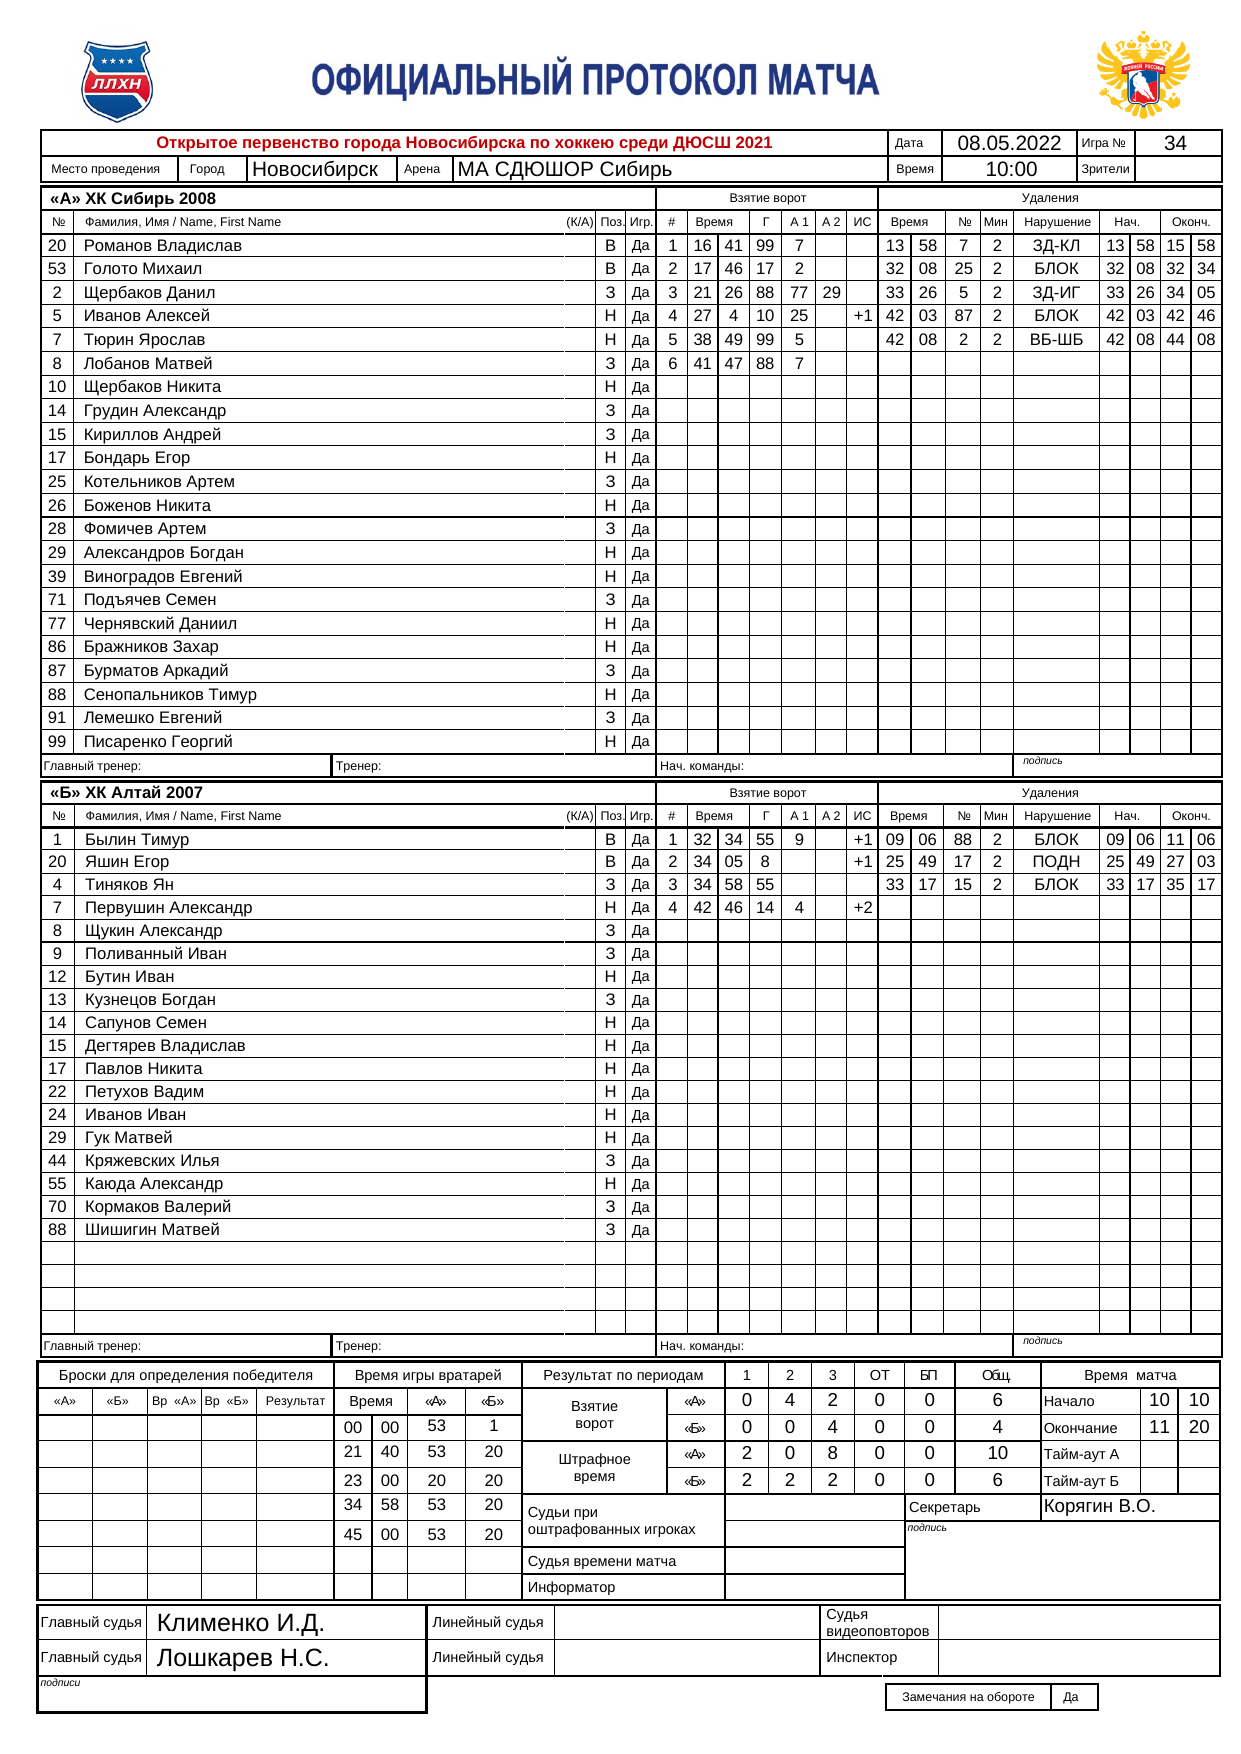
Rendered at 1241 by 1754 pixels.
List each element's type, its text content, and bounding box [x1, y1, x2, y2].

table_cell 34 [1192, 257, 1221, 280]
table_cell Арена [398, 157, 452, 181]
table_cell 5 [782, 328, 815, 351]
table_cell [782, 1012, 815, 1033]
table_cell [565, 565, 595, 587]
table_cell [981, 1311, 1013, 1333]
table_cell [657, 1311, 687, 1333]
table_cell [816, 1081, 846, 1103]
table_cell Н [596, 541, 625, 564]
table_cell [1192, 707, 1221, 729]
table_cell [1014, 920, 1099, 941]
table_cell [202, 1468, 256, 1493]
table_cell З [596, 281, 625, 303]
table_cell [981, 683, 1013, 706]
table_cell «А» [668, 1442, 724, 1467]
table_cell 2 [657, 850, 687, 872]
table_cell [596, 1265, 625, 1287]
table_cell 2 [769, 1468, 811, 1493]
table_cell [847, 1035, 877, 1057]
table_cell В [596, 235, 625, 256]
table_cell З [596, 588, 625, 611]
table_cell 25 [782, 305, 815, 327]
table_cell [816, 588, 846, 611]
table_cell [816, 352, 846, 374]
table_cell [1014, 730, 1099, 753]
table_cell [912, 1196, 943, 1218]
table_cell [750, 565, 781, 587]
table_cell [816, 1288, 846, 1310]
table_cell 58 [1192, 235, 1221, 256]
table_cell [750, 1035, 781, 1057]
table_cell [847, 1196, 877, 1218]
table_cell [750, 1081, 781, 1103]
table_cell БЛОК [1014, 305, 1099, 327]
table_cell [1100, 1242, 1129, 1264]
table_cell [565, 1173, 595, 1195]
table_cell [1100, 1311, 1129, 1333]
table_header Результат по периодам [523, 1363, 724, 1387]
table_cell [816, 1265, 846, 1287]
table_cell 0 [905, 1389, 954, 1413]
table_cell 17 [1131, 874, 1160, 895]
table_cell Да [626, 707, 655, 729]
table_cell [1014, 1035, 1099, 1057]
table_cell БЛОК [1014, 829, 1099, 849]
table_cell [944, 1012, 980, 1033]
table_cell 1 [657, 235, 687, 256]
table_cell 22 [42, 1081, 74, 1103]
table_cell З [596, 399, 625, 422]
table_cell Информатор [523, 1575, 724, 1599]
table_cell [1100, 1127, 1129, 1149]
table_cell [257, 1468, 333, 1493]
table_cell Время [688, 211, 749, 233]
table_cell [816, 659, 846, 682]
table_cell [1014, 541, 1099, 564]
table_cell 21 [335, 1441, 371, 1467]
table_cell 0 [855, 1389, 904, 1413]
table_cell Дегтярев Владислав [75, 1035, 564, 1057]
table_cell [1131, 636, 1160, 658]
table_cell Н [596, 1127, 625, 1149]
table_cell [946, 352, 980, 374]
table_cell Бутин Иван [75, 966, 564, 987]
table_cell Павлов Никита [75, 1058, 564, 1079]
table_cell 6 [956, 1389, 1040, 1413]
table_cell [816, 328, 846, 351]
table_cell Да [626, 612, 655, 634]
table_cell Тюрин Ярослав [74, 328, 564, 351]
table_cell [782, 541, 815, 564]
table_cell [657, 1012, 687, 1033]
table_cell 10 [750, 305, 781, 327]
table_cell В [596, 850, 625, 872]
table_cell [912, 896, 943, 918]
table_cell [1161, 920, 1190, 941]
table_cell Да [626, 920, 655, 941]
table_cell З [596, 659, 625, 682]
table_cell [816, 989, 846, 1011]
table_cell [981, 920, 1013, 941]
table_cell [912, 636, 945, 658]
table_cell [688, 1150, 717, 1172]
table_header 3 [812, 1363, 854, 1387]
table_cell [148, 1521, 201, 1546]
table_cell [847, 328, 877, 351]
table_cell [39, 1547, 92, 1573]
table_cell 1 [657, 829, 687, 849]
table_cell [1192, 966, 1221, 987]
table_cell Да [626, 896, 655, 918]
table_cell [1100, 943, 1129, 964]
table_header Дата [889, 131, 941, 155]
table_cell 28 [42, 518, 73, 540]
table_cell [847, 518, 877, 540]
table_cell [847, 1150, 877, 1172]
table_cell [1192, 730, 1221, 753]
table_cell 41 [719, 235, 749, 256]
table_cell [912, 920, 943, 941]
table_cell [847, 541, 877, 564]
table_cell 34 [688, 850, 717, 872]
table_cell [688, 1035, 717, 1057]
table_cell [565, 446, 595, 469]
picture [5, 28, 1197, 129]
table_cell Романов Владислав [74, 235, 564, 256]
table_cell Боженов Никита [74, 494, 564, 516]
table_cell Да [626, 1035, 655, 1057]
table_cell [946, 565, 980, 587]
table_cell [944, 966, 980, 987]
table_cell 06 [1192, 829, 1221, 849]
table_cell Да [626, 565, 655, 587]
table_cell 7 [42, 896, 74, 918]
table_cell [1131, 352, 1160, 374]
table_cell [719, 376, 749, 398]
table_cell [944, 1081, 980, 1103]
table_cell 53 [408, 1416, 465, 1440]
table_cell Н [596, 730, 625, 753]
table_cell [879, 376, 910, 398]
table_cell Главный тренер: [42, 755, 330, 776]
table_cell [565, 305, 595, 327]
table_cell 08 [1131, 257, 1160, 280]
table_cell [1100, 376, 1129, 398]
table_cell Да [626, 943, 655, 964]
table_cell Главный судья [39, 1606, 146, 1639]
table_cell 32 [879, 257, 910, 280]
table_cell [750, 494, 781, 516]
table_cell 24 [42, 1104, 74, 1126]
table_cell [1192, 1173, 1221, 1195]
table_cell [816, 257, 846, 280]
table_cell [1192, 518, 1221, 540]
table_cell [202, 1416, 256, 1440]
table_header Удаления [879, 188, 1221, 209]
table_cell [981, 707, 1013, 729]
table_cell [782, 920, 815, 941]
table_cell [1100, 1196, 1129, 1218]
table_cell [750, 659, 781, 682]
table_cell [782, 636, 815, 658]
table_cell [816, 730, 846, 753]
table_cell Котельников Артем [74, 470, 564, 493]
table_cell [719, 470, 749, 493]
table_cell 53 [408, 1521, 465, 1546]
table_cell [1161, 636, 1190, 658]
table_cell Да [626, 1104, 655, 1126]
table_cell [944, 943, 980, 964]
table_cell [719, 399, 749, 422]
table_cell 13 [42, 989, 74, 1011]
table_cell Да [626, 352, 655, 374]
table_cell 2 [812, 1468, 854, 1493]
table_cell [42, 1311, 74, 1333]
table_cell [1161, 1219, 1190, 1241]
table_cell [912, 943, 943, 964]
table_cell [981, 494, 1013, 516]
table_cell А 1 [782, 805, 815, 826]
table_cell [555, 1606, 819, 1639]
table_cell Яшин Егор [75, 850, 564, 872]
table_cell [946, 659, 980, 682]
table_cell [1014, 1150, 1099, 1172]
table_cell [1192, 636, 1221, 658]
table_cell [1131, 612, 1160, 634]
table_cell В [596, 829, 625, 849]
table_cell [657, 1242, 687, 1264]
table_cell [879, 1012, 910, 1033]
table_cell [719, 1035, 749, 1057]
table_cell [981, 1265, 1013, 1287]
table_cell 5 [657, 328, 687, 351]
table_cell [148, 1547, 201, 1573]
table_cell [1192, 943, 1221, 964]
table_cell [816, 423, 846, 445]
table_cell [816, 943, 846, 964]
table_cell [1131, 446, 1160, 469]
table_cell [946, 683, 980, 706]
table_cell 88 [42, 683, 73, 706]
table_cell [1014, 1173, 1099, 1195]
table_cell Да [626, 1219, 655, 1241]
table_cell [946, 446, 980, 469]
table_cell [719, 1081, 749, 1103]
table_cell [688, 399, 717, 422]
table_cell [750, 989, 781, 1011]
table_cell Игр. [626, 805, 655, 826]
table_cell [657, 494, 687, 516]
table_cell [1100, 1173, 1129, 1195]
table_cell [879, 683, 910, 706]
table_cell [981, 636, 1013, 658]
table_cell 34 [1161, 281, 1190, 303]
table_cell [1192, 683, 1221, 706]
table_cell 49 [1131, 850, 1160, 872]
table_cell [657, 446, 687, 469]
table_cell [750, 636, 781, 658]
table_cell [946, 399, 980, 422]
table_cell [1131, 966, 1160, 987]
table_cell [1192, 565, 1221, 587]
table_cell [565, 1058, 595, 1079]
table_cell Да [626, 683, 655, 706]
table_cell [816, 1104, 846, 1126]
table_cell [847, 1242, 877, 1264]
table_cell 2 [981, 281, 1013, 303]
table_cell 32 [688, 829, 717, 849]
table_header 08.05.2022 [943, 131, 1076, 155]
table_cell [148, 1574, 201, 1599]
table_cell [565, 423, 595, 445]
table_cell [912, 1311, 943, 1333]
table_cell [944, 1173, 980, 1195]
table_cell [1014, 1196, 1099, 1218]
table_cell Да [626, 1058, 655, 1079]
table_cell [1014, 446, 1099, 469]
table_cell [912, 1127, 943, 1149]
table_cell 20 [466, 1494, 521, 1520]
table_cell [565, 352, 595, 374]
table_cell [719, 588, 749, 611]
table_cell 17 [42, 1058, 74, 1079]
table_cell Фамилия, Имя / Name, First Name [75, 805, 565, 826]
table_cell [688, 659, 717, 682]
table_cell [879, 1173, 910, 1195]
table_cell [688, 541, 717, 564]
table_cell 20 [466, 1521, 521, 1546]
table_cell [1014, 683, 1099, 706]
table_cell Чернявский Даниил [74, 612, 564, 634]
table_cell Н [596, 494, 625, 516]
table_cell Н [596, 636, 625, 658]
table_cell Тайм-аут А [1042, 1441, 1140, 1467]
table_cell [688, 1127, 717, 1149]
table_cell [1136, 157, 1221, 181]
table_cell [657, 636, 687, 658]
table_cell 27 [1161, 850, 1190, 872]
table_cell 26 [42, 494, 73, 516]
table_cell [750, 470, 781, 493]
table_cell [1192, 446, 1221, 469]
table_cell [981, 1127, 1013, 1149]
table_header Общ. [956, 1363, 1040, 1387]
table_cell [39, 1416, 92, 1440]
table_cell Мин [981, 211, 1013, 233]
table_cell [847, 683, 877, 706]
table_cell Первушин Александр [75, 896, 564, 918]
table_cell [1014, 1288, 1099, 1310]
table_cell [719, 966, 749, 987]
table_cell [750, 1288, 781, 1310]
table_cell № [42, 805, 74, 826]
table_cell [847, 612, 877, 634]
table_cell [847, 1219, 877, 1241]
table_cell [981, 966, 1013, 987]
table_cell [1161, 541, 1190, 564]
table_cell [719, 683, 749, 706]
table_cell [981, 896, 1013, 918]
table_cell [847, 470, 877, 493]
table_cell [1014, 989, 1099, 1011]
table_cell [912, 683, 945, 706]
table_cell [847, 874, 877, 895]
table_cell [688, 494, 717, 516]
table_cell [1161, 1288, 1190, 1310]
table_cell МА СДЮШОР Сибирь [454, 157, 887, 181]
table_cell 33 [879, 281, 910, 303]
table_cell [1014, 659, 1099, 682]
table_cell 8 [750, 850, 781, 872]
table_cell [39, 1494, 92, 1520]
table_cell 20 [466, 1441, 521, 1467]
table_cell [1131, 423, 1160, 445]
table_cell 6 [657, 352, 687, 374]
table_cell Тайм-аут Б [1042, 1468, 1140, 1493]
table_cell Щукин Александр [75, 920, 564, 941]
table_cell 13 [1100, 235, 1129, 256]
table_cell [1100, 541, 1129, 564]
table_cell # [657, 805, 687, 826]
table_cell [879, 446, 910, 469]
table_cell [1014, 1104, 1099, 1126]
table_cell [719, 612, 749, 634]
table_cell [688, 966, 717, 987]
table_cell 0 [769, 1442, 811, 1467]
table_cell А 1 [782, 211, 815, 233]
table_cell [565, 588, 595, 611]
table_cell Поз. [596, 211, 625, 233]
table_cell [1131, 541, 1160, 564]
table_cell [847, 494, 877, 516]
table_cell [847, 1012, 877, 1033]
table_cell Да [626, 659, 655, 682]
table_cell 06 [912, 829, 943, 849]
table_cell [912, 588, 945, 611]
table_cell 88 [750, 281, 781, 303]
table_cell [39, 1574, 92, 1599]
table_cell [750, 612, 781, 634]
table_cell [1161, 565, 1190, 587]
table_cell [565, 1265, 595, 1287]
table_cell 08 [1192, 328, 1221, 351]
table_cell А 2 [816, 211, 846, 233]
table_cell [1014, 1081, 1099, 1103]
table_cell [782, 1035, 815, 1057]
table_cell Результат [257, 1389, 333, 1413]
table_cell [1131, 707, 1160, 729]
table_cell [1192, 588, 1221, 611]
table_cell [565, 920, 595, 941]
table_cell [847, 423, 877, 445]
table_cell [565, 235, 595, 256]
table_cell [1192, 1265, 1221, 1287]
table_cell [565, 518, 595, 540]
table_cell [912, 518, 945, 540]
table_cell 46 [719, 257, 749, 280]
table_cell Да [626, 989, 655, 1011]
table_cell [981, 1288, 1013, 1310]
table_header «А» ХК Сибирь 2008 [42, 188, 655, 209]
table_cell [816, 446, 846, 469]
table_cell [750, 1150, 781, 1172]
table_cell 46 [1192, 305, 1221, 327]
table_cell Да [626, 399, 655, 422]
table_cell [1131, 1219, 1160, 1241]
table_cell 0 [769, 1415, 811, 1440]
table_cell [782, 683, 815, 706]
table_cell 17 [750, 257, 781, 280]
table_cell [782, 1196, 815, 1218]
table_cell [816, 829, 846, 849]
table_cell [1161, 423, 1190, 445]
table_cell 42 [879, 328, 910, 351]
table_cell Время [879, 211, 945, 233]
table_cell Кормаков Валерий [75, 1196, 564, 1218]
table_cell 88 [944, 829, 980, 849]
table_cell [750, 707, 781, 729]
table_cell Да [626, 305, 655, 327]
table_cell [879, 1311, 910, 1333]
table_cell 6 [956, 1468, 1040, 1493]
table_cell [1100, 659, 1129, 682]
table_cell [657, 1127, 687, 1149]
table_cell Н [596, 966, 625, 987]
table_cell [1161, 659, 1190, 682]
table_cell [981, 612, 1013, 634]
table_cell 23 [335, 1468, 371, 1493]
table_cell 1 [42, 829, 74, 849]
table_cell [847, 565, 877, 587]
table_cell [879, 612, 910, 634]
table_cell ВБ-ШБ [1014, 328, 1099, 351]
table_cell [719, 1150, 749, 1172]
table_cell Н [596, 1012, 625, 1033]
table_cell [565, 1288, 595, 1310]
table_cell [816, 305, 846, 327]
table_cell «А» [408, 1389, 465, 1413]
table_cell [657, 1058, 687, 1079]
table_cell [1161, 470, 1190, 493]
table_cell 0 [726, 1389, 768, 1413]
table_cell [912, 707, 945, 729]
table_cell 15 [42, 423, 73, 445]
table_cell [565, 470, 595, 493]
table_cell [202, 1547, 256, 1573]
table_cell [1192, 989, 1221, 1011]
table_cell [782, 1311, 815, 1333]
table_cell [657, 943, 687, 964]
table_cell [1192, 612, 1221, 634]
table_cell Сапунов Семен [75, 1012, 564, 1033]
table_cell [657, 565, 687, 587]
table_cell Нач. [1100, 211, 1160, 233]
table_cell 42 [1100, 305, 1129, 327]
table_cell 71 [42, 588, 73, 611]
table_cell [946, 588, 980, 611]
table_cell [1100, 518, 1129, 540]
table_cell [981, 376, 1013, 398]
table_cell [816, 850, 846, 872]
table_cell [879, 1127, 910, 1149]
table_cell Время [879, 805, 943, 826]
table_header 2 [769, 1363, 811, 1387]
table_cell 2 [981, 850, 1013, 872]
table_cell 0 [726, 1415, 768, 1440]
table_cell [688, 376, 717, 398]
table_cell [879, 565, 910, 587]
table_cell [1179, 1441, 1219, 1467]
table_cell 70 [42, 1196, 74, 1218]
table_cell Да [626, 850, 655, 872]
table_cell [816, 565, 846, 587]
table_cell БЛОК [1014, 874, 1099, 895]
table_cell [912, 612, 945, 634]
table_cell 2 [981, 235, 1013, 256]
table_cell З [596, 423, 625, 445]
table_cell Да [626, 829, 655, 849]
table_cell [657, 541, 687, 564]
table_cell 09 [879, 829, 910, 849]
table_cell [39, 1521, 92, 1546]
table_cell Да [626, 636, 655, 658]
table_cell [565, 829, 595, 849]
table_cell 27 [688, 305, 717, 327]
table_cell [257, 1441, 333, 1467]
table_cell [879, 1104, 910, 1126]
table_cell 0 [905, 1415, 954, 1440]
table_cell Поливанный Иван [75, 943, 564, 964]
table_cell Н [596, 328, 625, 351]
table_cell «А» [39, 1389, 92, 1413]
table_header Открытое первенство города Новосибирска по хоккею среди ДЮСШ 2021 [42, 131, 887, 155]
table_header 34 [1136, 131, 1221, 155]
table_cell [657, 423, 687, 445]
table_cell +1 [847, 850, 877, 872]
table_cell [719, 707, 749, 729]
table_cell 26 [719, 281, 749, 303]
table_cell Судья времени матча [523, 1548, 724, 1573]
table_cell Да [626, 518, 655, 540]
table_cell 77 [782, 281, 815, 303]
table_cell [565, 1012, 595, 1033]
table_cell 00 [335, 1416, 371, 1440]
table_cell [1131, 376, 1160, 398]
table_cell [1192, 1311, 1221, 1333]
table_cell [565, 1104, 595, 1126]
table_cell [1161, 1104, 1190, 1126]
table_cell Да [626, 257, 655, 280]
table_cell [981, 588, 1013, 611]
table_cell [847, 1265, 877, 1287]
table_cell Кириллов Андрей [74, 423, 564, 445]
table_cell № [944, 805, 980, 826]
table_cell [657, 1288, 687, 1310]
table_cell В [596, 257, 625, 280]
table_cell [719, 943, 749, 964]
table_cell 25 [879, 850, 910, 872]
table_cell Каюда Александр [75, 1173, 564, 1195]
table_cell [782, 1127, 815, 1149]
table_cell 0 [905, 1468, 954, 1493]
table_cell [750, 541, 781, 564]
table_cell Да [626, 874, 655, 895]
table_cell [1161, 683, 1190, 706]
table_cell Былин Тимур [75, 829, 564, 849]
table_cell [981, 989, 1013, 1011]
table_cell Г [750, 805, 781, 826]
table_cell Да [626, 730, 655, 753]
table_cell [1161, 1311, 1190, 1333]
table_cell [782, 588, 815, 611]
table_cell [688, 1012, 717, 1033]
table_cell [657, 683, 687, 706]
table_cell [565, 730, 595, 753]
table_cell ЗД-ИГ [1014, 281, 1099, 303]
table_cell [879, 1035, 910, 1057]
table_cell [879, 1150, 910, 1172]
table_cell 05 [719, 850, 749, 872]
table_cell Да [626, 1081, 655, 1103]
table_cell [42, 1288, 74, 1310]
table_cell Кряжевских Илья [75, 1150, 564, 1172]
table_cell [466, 1547, 521, 1573]
table_cell 42 [879, 305, 910, 327]
table_cell [1014, 588, 1099, 611]
table_cell 05 [1192, 281, 1221, 303]
table_cell Время [889, 157, 941, 181]
table_cell [1100, 1035, 1129, 1057]
table_cell [981, 1150, 1013, 1172]
table_cell [1131, 1081, 1160, 1103]
table_cell Шишигин Матвей [75, 1219, 564, 1241]
table_cell [1014, 376, 1099, 398]
table_cell [847, 636, 877, 658]
table_cell [981, 470, 1013, 493]
table_cell [750, 1311, 781, 1333]
table_cell Н [596, 1173, 625, 1195]
table_header Броски для определения победителя [39, 1363, 333, 1387]
table_cell Н [596, 1104, 625, 1126]
table_cell 32 [1100, 257, 1129, 280]
table_cell 00 [373, 1468, 407, 1493]
table_cell ЗД-КЛ [1014, 235, 1099, 256]
table_cell [912, 352, 945, 374]
table_cell [1131, 1196, 1160, 1218]
table_cell [879, 518, 910, 540]
table_cell Город [179, 157, 246, 181]
table_cell [1161, 1012, 1190, 1033]
table_cell [816, 612, 846, 634]
table_cell [93, 1494, 147, 1520]
table_cell [750, 588, 781, 611]
table_cell [782, 470, 815, 493]
table_cell 77 [42, 612, 73, 634]
table_cell [1100, 730, 1129, 753]
table_cell 41 [688, 352, 717, 374]
table_cell Н [596, 1058, 625, 1079]
table_cell [912, 1288, 943, 1310]
table_cell [565, 943, 595, 964]
table_cell Нач. команды: [657, 1335, 1012, 1356]
table_cell Да [626, 1012, 655, 1033]
table_cell Главный судья [39, 1640, 146, 1675]
table_cell [1161, 1035, 1190, 1057]
table_cell [750, 1265, 781, 1287]
table_cell 20 [42, 850, 74, 872]
table_cell 2 [946, 328, 980, 351]
table_cell подпись [1014, 755, 1221, 776]
table_cell № [42, 211, 73, 233]
table_cell 7 [42, 328, 73, 351]
table_cell [879, 1058, 910, 1079]
table_cell Грудин Александр [74, 399, 564, 422]
table_cell [565, 1242, 595, 1264]
table_cell [912, 541, 945, 564]
table_cell [750, 683, 781, 706]
table_cell [1014, 1265, 1099, 1287]
table_cell 47 [719, 352, 749, 374]
table_cell [782, 707, 815, 729]
table_cell [847, 588, 877, 611]
table_cell [981, 659, 1013, 682]
table_cell [847, 659, 877, 682]
table_cell [816, 920, 846, 941]
table_cell [719, 1196, 749, 1218]
table_cell [1100, 612, 1129, 634]
table_cell Тренер: [333, 1335, 655, 1356]
table_cell Новосибирск [248, 157, 396, 181]
table_cell 12 [42, 966, 74, 987]
table_cell 53 [408, 1494, 465, 1520]
table_cell Гук Матвей [75, 1127, 564, 1149]
table_cell [816, 1311, 846, 1333]
table_cell [1161, 376, 1190, 398]
table_cell 25 [42, 470, 73, 493]
table_cell [688, 1311, 717, 1333]
table_cell [782, 1150, 815, 1172]
table_cell [1100, 896, 1129, 918]
table_cell [946, 470, 980, 493]
table_cell [688, 1058, 717, 1079]
table_cell Иванов Алексей [74, 305, 564, 327]
table_cell «Б» [93, 1389, 147, 1413]
table_cell 87 [946, 305, 980, 327]
table_cell [847, 352, 877, 374]
table_cell подпись [1014, 1335, 1221, 1356]
table_cell [981, 541, 1013, 564]
table_cell [782, 446, 815, 469]
table_cell [1014, 1058, 1099, 1079]
table_cell [816, 541, 846, 564]
table_cell 20 [466, 1468, 521, 1493]
table_cell Да [626, 446, 655, 469]
table_cell [1100, 1081, 1129, 1103]
table_cell 8 [812, 1442, 854, 1467]
table_cell БЛОК [1014, 257, 1099, 280]
table_cell [879, 966, 910, 987]
table_cell [257, 1416, 333, 1440]
table_cell [816, 494, 846, 516]
table_cell Оконч. [1161, 211, 1221, 233]
table_cell [93, 1416, 147, 1440]
table_cell [1161, 1265, 1190, 1287]
table_cell [879, 494, 910, 516]
table_cell [1131, 1288, 1160, 1310]
table_cell [981, 1058, 1013, 1079]
table_cell 08 [912, 328, 945, 351]
table_cell З [596, 1150, 625, 1172]
table_cell [816, 966, 846, 987]
table_cell [42, 1265, 74, 1287]
table_cell [1131, 494, 1160, 516]
table_cell 99 [42, 730, 73, 753]
table_cell Нарушение [1014, 211, 1099, 233]
table_cell [1131, 920, 1160, 941]
table_cell [879, 1219, 910, 1241]
table_header Да [1052, 1685, 1097, 1709]
table_cell [1192, 352, 1221, 374]
table_cell [466, 1574, 521, 1599]
table_cell [39, 1441, 92, 1467]
table_cell [847, 1104, 877, 1126]
table_cell [688, 1104, 717, 1126]
table_cell [257, 1574, 333, 1599]
table_cell Линейный судья [428, 1640, 554, 1675]
table_cell Оконч. [1161, 805, 1221, 826]
table_cell [39, 1468, 92, 1493]
table_cell [879, 896, 910, 918]
table_cell [1100, 446, 1129, 469]
table_cell 7 [946, 235, 980, 256]
table_cell Лемешко Евгений [74, 707, 564, 729]
table_cell Время [688, 805, 749, 826]
table_cell [1014, 1219, 1099, 1241]
table_cell 17 [688, 257, 717, 280]
table_cell 13 [879, 235, 910, 256]
table_cell Нач. [1100, 805, 1160, 826]
table_cell [782, 494, 815, 516]
table_cell [626, 1242, 655, 1264]
table_cell [816, 376, 846, 398]
table_cell [912, 730, 945, 753]
table_cell [879, 588, 910, 611]
table_cell [944, 1150, 980, 1172]
table_cell Бурматов Аркадий [74, 659, 564, 682]
table_cell З [596, 874, 625, 895]
table_cell [565, 1219, 595, 1241]
table_cell [719, 659, 749, 682]
table_cell [782, 1104, 815, 1126]
table_cell 55 [42, 1173, 74, 1195]
table_cell 45 [335, 1521, 371, 1546]
table_header Игра № [1078, 131, 1134, 155]
table_cell [782, 989, 815, 1011]
table_cell [565, 707, 595, 729]
table_cell [912, 1173, 943, 1195]
table_cell [596, 1311, 625, 1333]
table_cell [782, 659, 815, 682]
table_cell [879, 707, 910, 729]
table_cell [1100, 352, 1129, 374]
table_cell Вр «А» [148, 1389, 201, 1413]
table_cell [816, 707, 846, 729]
table_cell [879, 920, 910, 941]
table_cell [981, 943, 1013, 964]
table_cell 87 [42, 659, 73, 682]
table_cell [912, 1035, 943, 1057]
table_cell [657, 989, 687, 1011]
table_cell [565, 1127, 595, 1149]
table_cell [1014, 470, 1099, 493]
table_cell [428, 1677, 882, 1711]
table_cell 4 [782, 896, 815, 918]
table_cell [912, 376, 945, 398]
table_cell З [596, 989, 625, 1011]
table_cell [816, 1012, 846, 1033]
table_cell [1100, 399, 1129, 422]
table_cell [912, 1104, 943, 1126]
table_cell [912, 470, 945, 493]
table_cell [1014, 1242, 1099, 1264]
table_cell 20 [42, 235, 73, 256]
table_cell 14 [750, 896, 781, 918]
table_header Время матча [1042, 1363, 1219, 1387]
table_cell [912, 1219, 943, 1241]
table_cell 34 [335, 1494, 371, 1520]
table_cell [42, 1242, 74, 1264]
table_cell 2 [981, 829, 1013, 849]
table_cell Фомичев Артем [74, 518, 564, 540]
table_cell [565, 659, 595, 682]
table_cell [657, 588, 687, 611]
table_cell [148, 1416, 201, 1440]
table_cell 10 [956, 1442, 1040, 1467]
table_cell 42 [1100, 328, 1129, 351]
table_cell [1161, 494, 1190, 516]
table_cell 14 [42, 399, 73, 422]
table_cell [847, 1058, 877, 1079]
table_cell Тренер: [333, 755, 655, 776]
table_cell [202, 1494, 256, 1520]
table_cell [847, 446, 877, 469]
table_cell [782, 850, 815, 872]
table_cell Да [626, 1196, 655, 1218]
table_cell [782, 1219, 815, 1241]
table_cell [946, 612, 980, 634]
table_cell [879, 352, 910, 374]
table_cell [565, 636, 595, 658]
table_cell [946, 636, 980, 658]
table_cell Подъячев Семен [74, 588, 564, 611]
table_cell [1014, 518, 1099, 540]
table_cell Поз. [596, 805, 625, 826]
table_cell [1014, 612, 1099, 634]
table_cell 40 [373, 1441, 407, 1467]
table_cell [202, 1521, 256, 1546]
table_header «Б» ХК Алтай 2007 [42, 783, 655, 803]
table_cell [257, 1521, 333, 1546]
table_cell [75, 1265, 564, 1287]
table_cell [1014, 352, 1099, 374]
table_cell 10 [42, 376, 73, 398]
table_cell Писаренко Георгий [74, 730, 564, 753]
table_cell [816, 896, 846, 918]
table_cell [657, 1173, 687, 1195]
table_cell [657, 470, 687, 493]
table_cell Г [750, 211, 781, 233]
table_header Замечания на обороте [887, 1685, 1050, 1709]
table_cell [1161, 707, 1190, 729]
table_cell 8 [42, 352, 73, 374]
table_cell [719, 518, 749, 540]
table_cell Секретарь [906, 1495, 1040, 1520]
table_cell «Б» [668, 1468, 724, 1493]
table_cell [719, 1127, 749, 1149]
table_cell 35 [1161, 874, 1190, 895]
table_cell 2 [726, 1442, 768, 1467]
table_cell [657, 730, 687, 753]
table_cell [879, 1196, 910, 1218]
table_cell 06 [1131, 829, 1160, 849]
table_cell Игр. [626, 211, 655, 233]
table_cell [688, 683, 717, 706]
table_cell Окончание [1042, 1415, 1140, 1440]
table_cell [719, 1058, 749, 1079]
table_cell [565, 989, 595, 1011]
table_cell [939, 1606, 1219, 1639]
table_cell Н [596, 305, 625, 327]
table_cell [816, 636, 846, 658]
table_cell Да [626, 1173, 655, 1195]
table_cell [782, 376, 815, 398]
table_cell [1161, 1081, 1190, 1103]
table_header БП [905, 1363, 954, 1387]
table_cell [626, 1288, 655, 1310]
table_cell [944, 1219, 980, 1241]
table_cell [847, 943, 877, 964]
table_cell Голото Михаил [74, 257, 564, 280]
table_cell [1192, 423, 1221, 445]
table_cell [1192, 920, 1221, 941]
table_cell [1100, 470, 1129, 493]
table_cell 08 [912, 257, 945, 280]
table_cell [1192, 541, 1221, 564]
table_cell [981, 1173, 1013, 1195]
table_cell [816, 518, 846, 540]
table_cell 8 [42, 920, 74, 941]
table_cell [782, 1173, 815, 1195]
table_cell Сенопальников Тимур [74, 683, 564, 706]
table_cell [879, 423, 910, 445]
table_cell [1100, 1219, 1129, 1241]
table_cell [879, 730, 910, 753]
table_cell 33 [879, 874, 910, 895]
table_cell [1014, 636, 1099, 658]
table_cell [981, 352, 1013, 374]
table_cell [912, 1081, 943, 1103]
table_cell [688, 1265, 717, 1287]
table_header Взятие ворот [657, 783, 877, 803]
table_cell [1100, 1104, 1129, 1126]
table_cell [726, 1548, 904, 1573]
table_cell [816, 1242, 846, 1264]
table_cell 44 [1161, 328, 1190, 351]
table_cell [1192, 1035, 1221, 1057]
table_cell [981, 518, 1013, 540]
table_cell [1161, 612, 1190, 634]
table_cell [1192, 1081, 1221, 1103]
table_cell [1014, 1311, 1099, 1333]
table_cell 15 [1161, 235, 1190, 256]
table_cell [688, 730, 717, 753]
table_cell [565, 966, 595, 987]
table_cell [847, 920, 877, 941]
table_cell 10:00 [943, 157, 1076, 181]
table_cell 55 [750, 829, 781, 849]
table_cell 16 [688, 235, 717, 256]
table_cell Да [626, 281, 655, 303]
table_cell [912, 423, 945, 445]
table_cell Судьи при оштрафованных игроках [523, 1495, 724, 1546]
table_cell [750, 1242, 781, 1264]
table_cell [565, 896, 595, 918]
table_cell 4 [769, 1389, 811, 1413]
table_cell 49 [719, 328, 749, 351]
table_cell [202, 1441, 256, 1467]
table_cell [719, 1311, 749, 1333]
table_cell [782, 612, 815, 634]
table_cell Мин [981, 805, 1013, 826]
table_cell [719, 494, 749, 516]
table_cell [1192, 376, 1221, 398]
table_cell 00 [373, 1416, 407, 1440]
table_cell Инспектор [821, 1640, 938, 1675]
table_cell [688, 1242, 717, 1264]
table_cell [847, 730, 877, 753]
table_cell [946, 423, 980, 445]
table_cell [408, 1574, 465, 1599]
table_cell [1100, 920, 1129, 941]
table_header 1 [726, 1363, 768, 1387]
table_cell [944, 1127, 980, 1149]
table_cell [750, 399, 781, 422]
table_cell [719, 1173, 749, 1195]
table_cell [816, 1219, 846, 1241]
table_cell 49 [912, 850, 943, 872]
table_cell Да [626, 1150, 655, 1172]
table_cell [847, 1173, 877, 1195]
table_cell 2 [981, 328, 1013, 351]
table_cell 39 [42, 565, 73, 587]
table_cell 2 [812, 1389, 854, 1413]
table_cell [626, 1311, 655, 1333]
table_cell [782, 1058, 815, 1079]
table_cell 3 [657, 281, 687, 303]
table_cell +1 [847, 305, 877, 327]
table_cell 03 [1131, 305, 1160, 327]
table_cell [657, 1150, 687, 1172]
table_cell 88 [750, 352, 781, 374]
table_cell Штрафное время [523, 1442, 666, 1493]
table_cell [879, 659, 910, 682]
table_cell [879, 989, 910, 1011]
table_cell [782, 943, 815, 964]
table_cell 2 [782, 257, 815, 280]
table_cell [565, 874, 595, 895]
table_cell [750, 423, 781, 445]
table_cell Кузнецов Богдан [75, 989, 564, 1011]
table_cell [981, 1242, 1013, 1264]
table_cell [879, 399, 910, 422]
table_cell [1100, 588, 1129, 611]
table_cell 10 [1179, 1389, 1219, 1413]
table_cell 2 [657, 257, 687, 280]
table_cell [816, 470, 846, 493]
table_cell [1131, 588, 1160, 611]
table_cell [750, 518, 781, 540]
table_cell [879, 470, 910, 493]
table_cell [912, 1242, 943, 1264]
table_cell 26 [1131, 281, 1160, 303]
table_cell Да [626, 1127, 655, 1149]
table_cell [1131, 683, 1160, 706]
table_cell [596, 1242, 625, 1264]
table_cell 29 [816, 281, 846, 303]
table_cell [688, 1081, 717, 1103]
table_cell [596, 1288, 625, 1310]
table_cell [688, 636, 717, 658]
table_cell Нач. команды: [657, 755, 1012, 776]
table_cell [1100, 1012, 1129, 1033]
table_cell 53 [42, 257, 73, 280]
table_cell ПОДН [1014, 850, 1099, 872]
table_cell # [657, 211, 687, 233]
table_cell [657, 1265, 687, 1287]
table_cell 15 [42, 1035, 74, 1057]
table_cell [912, 446, 945, 469]
table_cell [1161, 989, 1190, 1011]
table_cell [1192, 399, 1221, 422]
table_cell 25 [946, 257, 980, 280]
table_cell [657, 399, 687, 422]
table_cell [1100, 707, 1129, 729]
table_cell [944, 1242, 980, 1264]
table_cell 55 [750, 874, 781, 895]
table_cell [726, 1495, 904, 1520]
table_cell [1014, 707, 1099, 729]
table_cell [657, 1196, 687, 1218]
table_cell [719, 1265, 749, 1287]
table_cell [816, 1035, 846, 1057]
table_cell З [596, 470, 625, 493]
table_cell [750, 1012, 781, 1033]
table_cell Бражников Захар [74, 636, 564, 658]
table_cell [1192, 1196, 1221, 1218]
table_cell [1192, 659, 1221, 682]
table_cell [912, 494, 945, 516]
table_cell [719, 1242, 749, 1264]
table_cell [408, 1547, 465, 1573]
table_cell 42 [1161, 305, 1190, 327]
table_cell [847, 1127, 877, 1149]
table_cell [847, 1311, 877, 1333]
table_cell [257, 1494, 333, 1520]
table_cell 44 [42, 1150, 74, 1172]
table_cell [1179, 1468, 1219, 1493]
table_cell [657, 1104, 687, 1126]
table_cell 0 [855, 1468, 904, 1493]
table_cell [1131, 896, 1160, 918]
table_cell [782, 423, 815, 445]
table_cell [981, 565, 1013, 587]
table_cell [879, 1242, 910, 1264]
table_cell 4 [812, 1415, 854, 1440]
table_cell [565, 683, 595, 706]
table_cell 9 [42, 943, 74, 964]
table_cell 10 [1141, 1389, 1177, 1413]
table_cell 20 [1179, 1415, 1219, 1440]
table_cell 4 [956, 1415, 1040, 1440]
table_cell Время [335, 1389, 407, 1413]
table_cell [879, 1081, 910, 1103]
table_cell [1192, 1150, 1221, 1172]
table_cell [1161, 1242, 1190, 1264]
table_cell [1014, 966, 1099, 987]
table_cell 99 [750, 235, 781, 256]
table_cell 33 [1100, 874, 1129, 895]
table_cell [1131, 1104, 1160, 1126]
table_cell [944, 989, 980, 1011]
table_cell 25 [1100, 850, 1129, 872]
table_cell Клименко И.Д. [147, 1606, 425, 1639]
table_cell [148, 1468, 201, 1493]
table_cell Александров Богдан [74, 541, 564, 564]
table_cell Н [596, 612, 625, 634]
table_cell [816, 1173, 846, 1195]
table_cell [1014, 565, 1099, 587]
table_cell Да [626, 541, 655, 564]
table_cell [847, 966, 877, 987]
table_cell [912, 1058, 943, 1079]
table_cell [912, 659, 945, 682]
table_cell Да [626, 470, 655, 493]
table_cell [912, 399, 945, 422]
table_cell Да [626, 588, 655, 611]
table_cell [93, 1547, 147, 1573]
table_cell [939, 1640, 1219, 1675]
table_cell [944, 896, 980, 918]
table_cell [1131, 730, 1160, 753]
table_cell [688, 989, 717, 1011]
table_cell [816, 1150, 846, 1172]
table_cell [750, 1058, 781, 1079]
table_cell [657, 707, 687, 729]
table_cell [565, 494, 595, 516]
table_cell [1100, 1058, 1129, 1079]
table_cell [148, 1441, 201, 1467]
table_cell З [596, 352, 625, 374]
table_cell [657, 1081, 687, 1103]
table_cell [555, 1640, 819, 1675]
table_cell [750, 446, 781, 469]
table_cell [1192, 1127, 1221, 1149]
table_cell [688, 1288, 717, 1310]
table_cell Н [596, 565, 625, 587]
table_cell Нарушение [1014, 805, 1099, 826]
table_cell [1141, 1468, 1177, 1493]
table_cell [565, 1035, 595, 1057]
table_cell [688, 707, 717, 729]
table_cell [847, 707, 877, 729]
table_cell [719, 1104, 749, 1126]
table_cell [719, 1219, 749, 1241]
table_cell [1131, 565, 1160, 587]
table_cell [1161, 1150, 1190, 1172]
table_cell [944, 1104, 980, 1126]
table_cell [657, 612, 687, 634]
table_cell Зрители [1078, 157, 1134, 181]
table_cell [1161, 1173, 1190, 1195]
table_cell Н [596, 683, 625, 706]
table_cell [719, 423, 749, 445]
table_cell [1192, 1288, 1221, 1310]
table_cell [719, 730, 749, 753]
table_cell З [596, 1196, 625, 1218]
table_cell Н [596, 1035, 625, 1057]
table_cell [1192, 1219, 1221, 1241]
table_cell Да [626, 966, 655, 987]
table_cell [847, 1081, 877, 1103]
table_cell А 2 [816, 805, 846, 826]
table_cell [782, 1242, 815, 1264]
table_cell 5 [946, 281, 980, 303]
table_cell [1192, 1242, 1221, 1264]
table_cell [816, 683, 846, 706]
table_cell Петухов Вадим [75, 1081, 564, 1103]
table_cell [688, 565, 717, 587]
table_cell «А» [668, 1389, 724, 1413]
table_cell +2 [847, 896, 877, 918]
table_cell 42 [688, 896, 717, 918]
table_cell Да [626, 328, 655, 351]
table_cell [1131, 518, 1160, 540]
table_cell 4 [719, 305, 749, 327]
table_cell [847, 376, 877, 398]
table_cell [657, 1219, 687, 1241]
table_cell [750, 376, 781, 398]
table_cell [1161, 399, 1190, 422]
table_cell +1 [847, 829, 877, 849]
table_cell [75, 1288, 564, 1310]
table_cell 32 [1161, 257, 1190, 280]
table_cell [944, 1311, 980, 1333]
table_cell [565, 541, 595, 564]
table_cell [847, 257, 877, 280]
table_cell [782, 730, 815, 753]
table_cell [565, 1081, 595, 1103]
table_cell [1014, 943, 1099, 964]
table_cell 2 [981, 874, 1013, 895]
table_cell подпись [906, 1522, 1219, 1599]
table_cell [1131, 943, 1160, 964]
table_cell [1161, 518, 1190, 540]
table_cell [847, 399, 877, 422]
table_cell 00 [373, 1521, 407, 1546]
table_cell [1131, 1012, 1160, 1033]
table_cell [1100, 494, 1129, 516]
table_cell Лобанов Матвей [74, 352, 564, 374]
table_cell [944, 1288, 980, 1310]
table_cell [1131, 1242, 1160, 1264]
table_cell [879, 943, 910, 964]
table_cell [816, 874, 846, 895]
table_cell «Б » [466, 1389, 521, 1413]
table_cell [879, 541, 910, 564]
table_cell [981, 1104, 1013, 1126]
table_cell [816, 1196, 846, 1218]
table_cell [719, 565, 749, 587]
table_cell 03 [912, 305, 945, 327]
table_cell [1161, 943, 1190, 964]
table_cell [1099, 1682, 1220, 1711]
table_cell № [946, 211, 980, 233]
table_cell Щербаков Данил [74, 281, 564, 303]
table_cell [1131, 1265, 1160, 1287]
table_cell [912, 1265, 943, 1287]
table_cell Линейный судья [428, 1606, 554, 1639]
table_cell 86 [42, 636, 73, 658]
table_cell Взятие ворот [523, 1389, 666, 1440]
table_cell [335, 1547, 371, 1573]
table_cell З [596, 518, 625, 540]
table_cell [912, 966, 943, 987]
table_cell [688, 470, 717, 493]
table_header Время игры вратарей [335, 1363, 521, 1387]
table_cell [1131, 1311, 1160, 1333]
table_cell [373, 1574, 407, 1599]
table_cell 4 [42, 874, 74, 895]
table_cell (К/А) [565, 805, 595, 826]
table_cell [750, 1173, 781, 1195]
table_cell 11 [1141, 1415, 1177, 1440]
table_cell Да [626, 376, 655, 398]
table_cell Виноградов Евгений [74, 565, 564, 587]
table_cell 11 [1161, 829, 1190, 849]
table_cell [688, 588, 717, 611]
table_cell Лошкарев Н.С. [147, 1640, 425, 1675]
table_cell [1161, 446, 1190, 469]
table_cell 2 [981, 257, 1013, 280]
table_cell Судья видеоповторов [821, 1606, 938, 1639]
table_cell [1192, 896, 1221, 918]
table_cell [1192, 1058, 1221, 1079]
table_cell 2 [42, 281, 73, 303]
table_cell [981, 1035, 1013, 1057]
table_cell [1131, 989, 1160, 1011]
table_cell [93, 1574, 147, 1599]
table_cell [946, 730, 980, 753]
table_cell [816, 235, 846, 256]
table_cell 4 [657, 896, 687, 918]
table_cell [1100, 1265, 1129, 1287]
table_cell 34 [688, 874, 717, 895]
table_cell Начало [1042, 1389, 1140, 1413]
table_cell 3 [657, 874, 687, 895]
table_cell [782, 565, 815, 587]
table_cell [688, 1196, 717, 1218]
table_cell [1100, 565, 1129, 587]
table_cell [847, 1288, 877, 1310]
table_cell 29 [42, 1127, 74, 1149]
table_cell [657, 1035, 687, 1057]
table_cell З [596, 707, 625, 729]
table_cell [1014, 494, 1099, 516]
table_cell [148, 1494, 201, 1520]
table_cell [750, 966, 781, 987]
table_cell Иванов Иван [75, 1104, 564, 1126]
table_cell [688, 612, 717, 634]
table_cell [719, 446, 749, 469]
table_cell [1131, 659, 1160, 682]
table_cell 88 [42, 1219, 74, 1241]
table_cell 7 [782, 352, 815, 374]
table_cell 26 [912, 281, 945, 303]
table_cell [657, 659, 687, 682]
table_cell [1161, 1058, 1190, 1079]
table_cell 4 [657, 305, 687, 327]
table_cell [1100, 1288, 1129, 1310]
table_cell [257, 1547, 333, 1573]
table_cell [946, 518, 980, 540]
table_cell [1131, 399, 1160, 422]
table_cell 53 [408, 1441, 465, 1467]
table_cell Фамилия, Имя / Name, First Name [74, 211, 565, 233]
table_cell [782, 874, 815, 895]
table_cell [726, 1575, 904, 1599]
table_cell [726, 1521, 904, 1546]
table_cell 1 [466, 1416, 521, 1440]
table_cell Корягин В.О. [1042, 1495, 1219, 1520]
table_cell 20 [408, 1468, 465, 1493]
table_cell [75, 1242, 564, 1264]
table_cell 7 [782, 235, 815, 256]
table_cell [944, 1035, 980, 1057]
table_cell Место проведения [42, 157, 177, 181]
table_cell 5 [42, 305, 73, 327]
table_cell 0 [855, 1415, 904, 1440]
table_cell [981, 399, 1013, 422]
table_cell 17 [1192, 874, 1221, 895]
table_cell 08 [1131, 328, 1160, 351]
table_header ОТ [855, 1363, 904, 1387]
table_cell [750, 1127, 781, 1149]
table_cell Н [596, 1081, 625, 1103]
table_cell 17 [944, 850, 980, 872]
table_cell [626, 1265, 655, 1287]
table_cell [912, 1012, 943, 1033]
table_cell [981, 1219, 1013, 1241]
table_cell [75, 1311, 564, 1333]
table_cell [879, 1288, 910, 1310]
table_cell [565, 399, 595, 422]
table_cell [944, 1265, 980, 1287]
table_cell [565, 376, 595, 398]
table_cell [782, 966, 815, 987]
table_cell [565, 257, 595, 280]
table_cell [719, 636, 749, 658]
table_cell [944, 1058, 980, 1079]
table_cell [847, 989, 877, 1011]
table_cell ИС [847, 805, 877, 826]
table_cell [657, 518, 687, 540]
table_cell [1161, 588, 1190, 611]
table_cell [981, 1196, 1013, 1218]
table_cell [1014, 1127, 1099, 1149]
table_cell [565, 850, 595, 872]
table_cell [1014, 399, 1099, 422]
table_cell [1161, 966, 1190, 987]
table_cell [981, 1012, 1013, 1033]
table_cell Н [596, 376, 625, 398]
table_cell [750, 1104, 781, 1126]
table_cell Щербаков Никита [74, 376, 564, 398]
table_cell [782, 1081, 815, 1103]
table_cell [1100, 683, 1129, 706]
table_cell [912, 565, 945, 587]
table_cell [565, 612, 595, 634]
table_cell [719, 989, 749, 1011]
table_cell [944, 920, 980, 941]
table_cell [1100, 966, 1129, 987]
table_cell Вр «Б» [202, 1389, 256, 1413]
table_cell 15 [944, 874, 980, 895]
table_cell [1014, 1012, 1099, 1033]
table_cell 38 [688, 328, 717, 351]
table_cell [750, 920, 781, 941]
table_cell 0 [855, 1442, 904, 1467]
table_cell [1131, 470, 1160, 493]
table_cell [688, 1219, 717, 1241]
table_cell [946, 494, 980, 516]
table_cell [981, 446, 1013, 469]
table_cell 17 [912, 874, 943, 895]
table_cell [879, 636, 910, 658]
table_cell [1192, 470, 1221, 493]
table_cell [816, 1058, 846, 1079]
table_cell [782, 1265, 815, 1287]
table_cell [565, 1150, 595, 1172]
table_cell 14 [42, 1012, 74, 1033]
table_cell [847, 281, 877, 303]
table_cell [719, 541, 749, 564]
table_cell 2 [981, 305, 1013, 327]
table_cell 91 [42, 707, 73, 729]
table_cell 03 [1192, 850, 1221, 872]
table_cell [946, 376, 980, 398]
table_cell [688, 423, 717, 445]
table_cell [944, 1196, 980, 1218]
table_cell [93, 1468, 147, 1493]
table_cell 2 [726, 1468, 768, 1493]
table_cell (К/А) [565, 211, 595, 233]
table_cell [657, 920, 687, 941]
table_cell 34 [719, 829, 749, 849]
table_cell [981, 730, 1013, 753]
table_cell [1100, 636, 1129, 658]
table_cell [847, 235, 877, 256]
table_cell 09 [1100, 829, 1129, 849]
table_cell [1131, 1173, 1160, 1195]
table_cell [1161, 352, 1190, 374]
table_cell Да [626, 423, 655, 445]
table_cell [1131, 1150, 1160, 1172]
table_cell 46 [719, 896, 749, 918]
table_cell [1014, 423, 1099, 445]
table_cell [565, 1196, 595, 1218]
table_cell Да [626, 235, 655, 256]
table_cell Н [596, 896, 625, 918]
table_cell [565, 328, 595, 351]
table_cell [782, 1288, 815, 1310]
table_cell 58 [912, 235, 945, 256]
table_cell [981, 1081, 1013, 1103]
table_cell [1100, 423, 1129, 445]
table_cell «Б» [668, 1415, 724, 1440]
table_cell [912, 989, 943, 1011]
table_cell 58 [1131, 235, 1160, 256]
table_cell [981, 423, 1013, 445]
table_cell З [596, 920, 625, 941]
table_cell [1192, 1012, 1221, 1033]
table_cell Главный тренер: [42, 1335, 330, 1356]
table_cell [93, 1441, 147, 1467]
table_cell З [596, 1219, 625, 1241]
table_cell [750, 730, 781, 753]
table_cell [946, 541, 980, 564]
table_header Взятие ворот [657, 188, 877, 209]
table_cell Н [596, 446, 625, 469]
table_cell [1161, 730, 1190, 753]
table_cell [719, 920, 749, 941]
table_header Удаления [879, 783, 1221, 803]
table_cell ИС [847, 211, 877, 233]
table_cell 17 [42, 446, 73, 469]
table_cell Да [626, 494, 655, 516]
table_cell 58 [373, 1494, 407, 1520]
table_cell [1141, 1441, 1177, 1467]
table_cell [688, 920, 717, 941]
table_cell [782, 399, 815, 422]
table_cell Бондарь Егор [74, 446, 564, 469]
table_cell [912, 1150, 943, 1172]
table_cell [688, 943, 717, 964]
table_cell [1131, 1058, 1160, 1079]
table_cell 0 [905, 1442, 954, 1467]
table_cell 21 [688, 281, 717, 303]
table_cell [565, 1311, 595, 1333]
table_cell [1161, 1196, 1190, 1218]
table_cell [1131, 1127, 1160, 1149]
table_cell [1192, 494, 1221, 516]
table_cell [688, 518, 717, 540]
table_cell [1192, 1104, 1221, 1126]
table_cell [883, 1677, 1220, 1681]
table_cell [719, 1012, 749, 1033]
table_cell 99 [750, 328, 781, 351]
table_cell З [596, 943, 625, 964]
table_cell 9 [782, 829, 815, 849]
table_cell [373, 1547, 407, 1573]
table_cell [1014, 896, 1099, 918]
table_cell [879, 1265, 910, 1287]
table_cell [946, 707, 980, 729]
table_cell [688, 446, 717, 469]
table_cell Тиняков Ян [75, 874, 564, 895]
table_cell [750, 943, 781, 964]
table_cell 58 [719, 874, 749, 895]
table_cell [1131, 1035, 1160, 1057]
table_cell [1100, 989, 1129, 1011]
table_cell [335, 1574, 371, 1599]
table_cell подписи [39, 1677, 425, 1711]
table_cell [93, 1521, 147, 1546]
table_cell [1161, 1127, 1190, 1149]
table_cell [750, 1219, 781, 1241]
table_cell [816, 1127, 846, 1149]
table_cell [657, 966, 687, 987]
table_cell [688, 1173, 717, 1195]
table_cell [202, 1574, 256, 1599]
table_cell [750, 1196, 781, 1218]
table_cell 29 [42, 541, 73, 564]
table_cell [1100, 1150, 1129, 1172]
table_cell [565, 281, 595, 303]
table_cell [782, 518, 815, 540]
table_cell [1161, 896, 1190, 918]
table_cell [816, 399, 846, 422]
table_cell [657, 376, 687, 398]
table_cell [719, 1288, 749, 1310]
table_cell 33 [1100, 281, 1129, 303]
